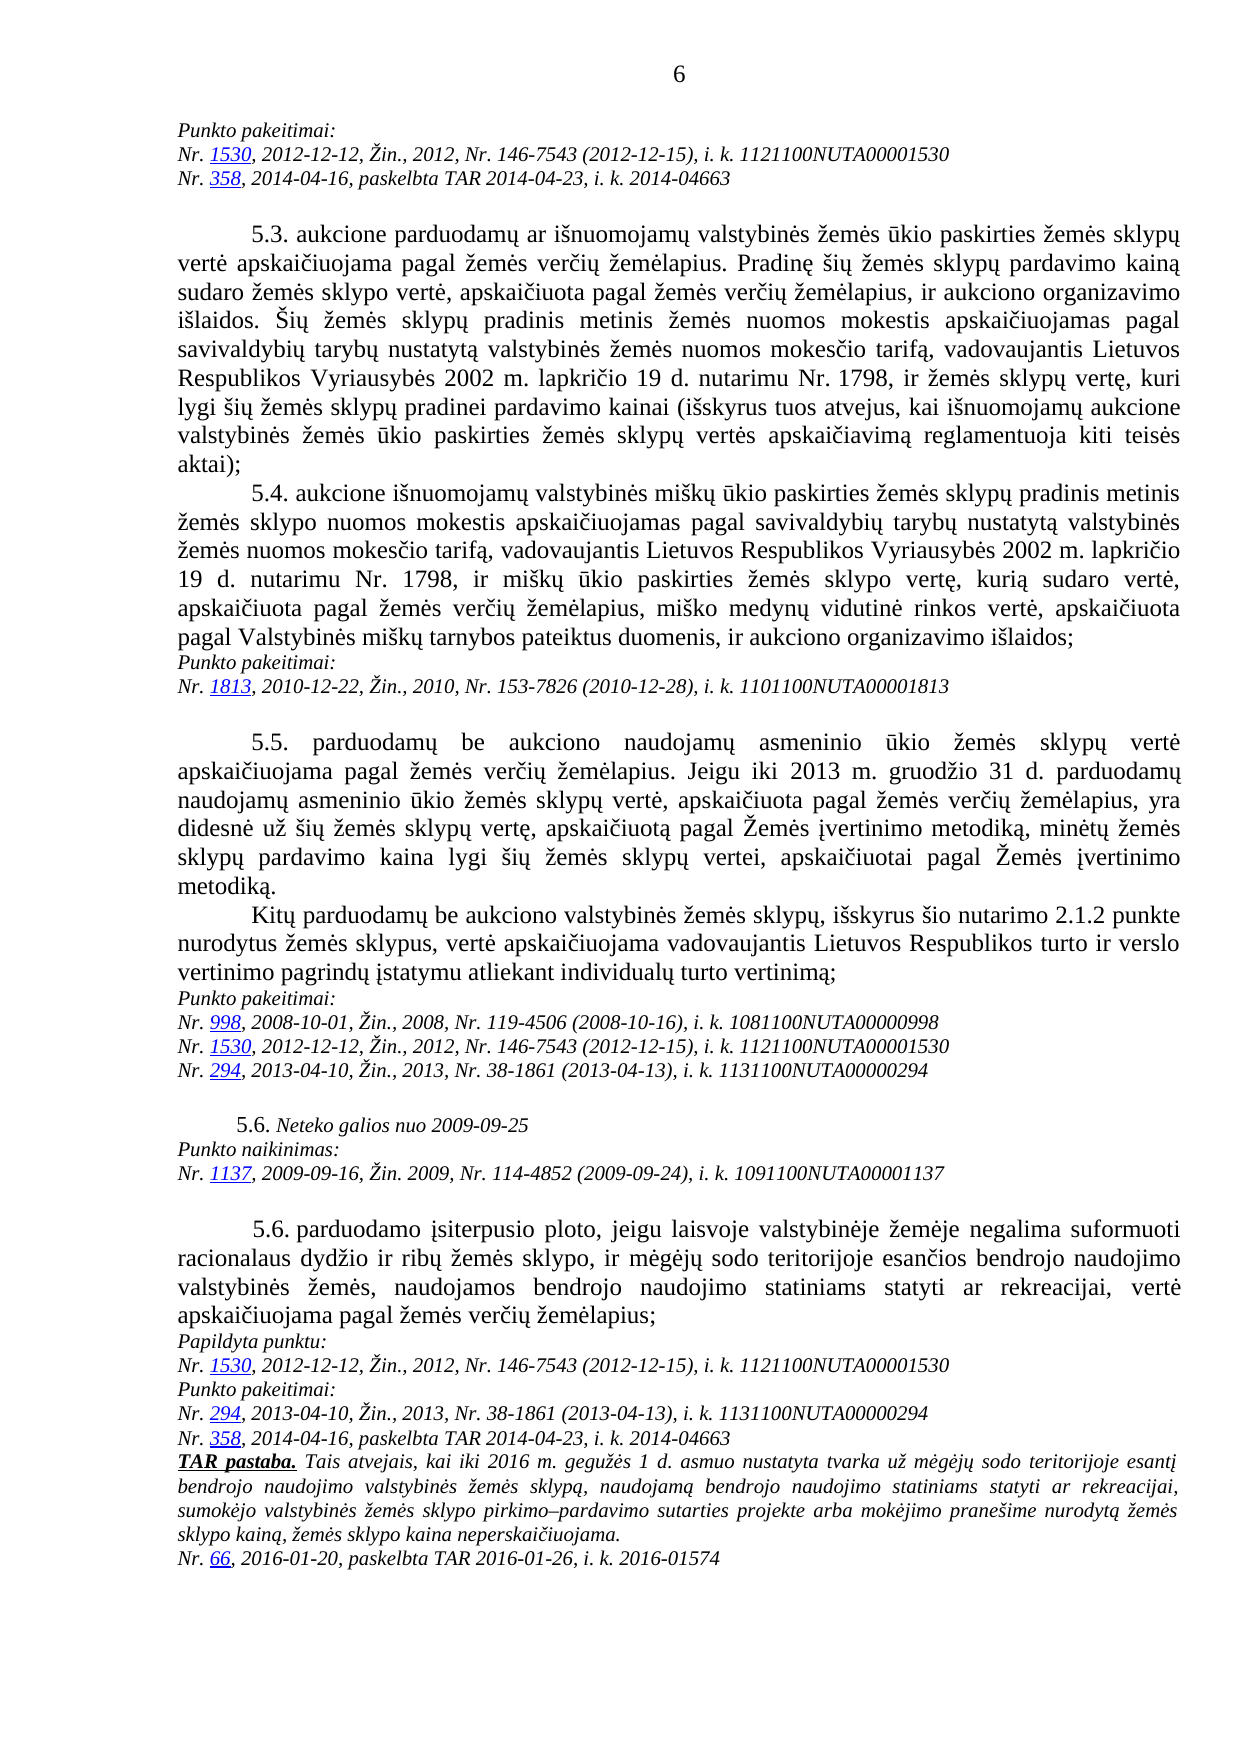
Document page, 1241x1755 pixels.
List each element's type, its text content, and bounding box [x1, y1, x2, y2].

text Nr. 294, 2013-04-10, Žin., 2013, Nr. 38-1861 (2013-04-13), i. k. 1131100NUTA00000294 [177, 1401, 1181, 1425]
text Nr. 1813, 2010-12-22, Žin., 2010, Nr. 153-7826 (2010-12-28), i. k. 1101100NUTA00001813 [177, 674, 1181, 698]
text Punkto naikinimas: [177, 1137, 1181, 1161]
text 5.6. Neteko galios nuo 2009-09-25 [177, 1111, 1181, 1137]
text Punkto pakeitimai: [177, 650, 1181, 674]
text Nr. 998, 2008-10-01, Žin., 2008, Nr. 119-4506 (2008-10-16), i. k. 1081100NUTA00000998 [177, 1010, 1181, 1034]
text Punkto pakeitimai: [177, 986, 1181, 1010]
text Nr. 1530, 2012-12-12, Žin., 2012, Nr. 146-7543 (2012-12-15), i. k. 1121100NUTA00001530 [177, 1034, 1181, 1058]
text 5.4. aukcione išnuomojamų valstybinės miškų ūkio paskirties žemės sklypų pradinis metinis žemės sklypo nuomos mokestis apskaičiuojamas pagal savivaldybių tarybų nustatytą valstybinės žemės nuomos mokesčio tarifą, vadovaujantis Lietuvos Respublikos Vyriausybės 2002 m. lapkričio 19 d. nutarimu Nr. 1798, ir miškų ūkio paskirties žemės sklypo vertę, kurią sudaro vertė, apskaičiuota pagal žemės verčių žemėlapius, miško medynų vidutinė rinkos vertė, apskaičiuota pagal Valstybinės miškų tarnybos pateiktus duomenis, ir aukciono organizavimo išlaidos; [177, 478, 1181, 650]
text Nr. 294, 2013-04-10, Žin., 2013, Nr. 38-1861 (2013-04-13), i. k. 1131100NUTA00000294 [177, 1058, 1181, 1082]
text Punkto pakeitimai: [177, 118, 1181, 142]
text 5.3. aukcione parduodamų ar išnuomojamų valstybinės žemės ūkio paskirties žemės sklypų vertė apskaičiuojama pagal žemės verčių žemėlapius. Pradinę šių žemės sklypų pardavimo kainą sudaro žemės sklypo vertė, apskaičiuota pagal žemės verčių žemėlapius, ir aukciono organizavimo išlaidos. Šių žemės sklypų pradinis metinis žemės nuomos mokestis apskaičiuojamas pagal savivaldybių tarybų nustatytą valstybinės žemės nuomos mokesčio tarifą, vadovaujantis Lietuvos Respublikos Vyriausybės 2002 m. lapkričio 19 d. nutarimu Nr. 1798, ir žemės sklypų vertę, kuri lygi šių žemės sklypų pradinei pardavimo kainai (išskyrus tuos atvejus, kai išnuomojamų aukcione valstybinės žemės ūkio paskirties žemės sklypų vertės apskaičiavimą reglamentuoja kiti teisės aktai); [177, 219, 1181, 478]
text TAR pastaba. Tais atvejais, kai iki 2016 m. gegužės 1 d. asmuo nustatyta tvarka už mėgėjų sodo teritorijoje esantį bendrojo naudojimo valstybinės žemės sklypą, naudojamą bendrojo naudojimo statiniams statyti ar rekreacijai, sumokėjo valstybinės žemės sklypo pirkimo–pardavimo sutarties projekte arba mokėjimo pranešime nurodytą žemės sklypo kainą, žemės sklypo kaina neperskaičiuojama. [177, 1449, 1181, 1546]
text Nr. 358, 2014-04-16, paskelbta TAR 2014-04-23, i. k. 2014-04663 [177, 1425, 1181, 1449]
text Nr. 66, 2016-01-20, paskelbta TAR 2016-01-26, i. k. 2016-01574 [177, 1546, 1181, 1570]
text 5.5. parduodamų be aukciono naudojamų asmeninio ūkio žemės sklypų vertė apskaičiuojama pagal žemės verčių žemėlapius. Jeigu iki 2013 m. gruodžio 31 d. parduodamų naudojamų asmeninio ūkio žemės sklypų vertė, apskaičiuota pagal žemės verčių žemėlapius, yra didesnė už šių žemės sklypų vertę, apskaičiuotą pagal Žemės įvertinimo metodiką, minėtų žemės sklypų pardavimo kaina lygi šių žemės sklypų vertei, apskaičiuotai pagal Žemės įvertinimo metodiką. [177, 727, 1181, 900]
text Punkto pakeitimai: [177, 1377, 1181, 1401]
text Kitų parduodamų be aukciono valstybinės žemės sklypų, išskyrus šio nutarimo 2.1.2 punkte nurodytus žemės sklypus, vertė apskaičiuojama vadovaujantis Lietuvos Respublikos turto ir verslo vertinimo pagrindų įstatymu atliekant individualų turto vertinimą; [177, 900, 1181, 986]
text Nr. 1530, 2012-12-12, Žin., 2012, Nr. 146-7543 (2012-12-15), i. k. 1121100NUTA00001530 [177, 142, 1181, 166]
text Nr. 358, 2014-04-16, paskelbta TAR 2014-04-23, i. k. 2014-04663 [177, 166, 1181, 190]
text Papildyta punktu: [177, 1329, 1181, 1353]
text Nr. 1530, 2012-12-12, Žin., 2012, Nr. 146-7543 (2012-12-15), i. k. 1121100NUTA00001530 [177, 1353, 1181, 1377]
text 5.6. parduodamo įsiterpusio ploto, jeigu laisvoje valstybinėje žemėje negalima suformuoti racionalaus dydžio ir ribų žemės sklypo, ir mėgėjų sodo teritorijoje esančios bendrojo naudojimo valstybinės žemės, naudojamos bendrojo naudojimo statiniams statyti ar rekreacijai, vertė apskaičiuojama pagal žemės verčių žemėlapius; [177, 1214, 1181, 1329]
text Nr. 1137, 2009-09-16, Žin. 2009, Nr. 114-4852 (2009-09-24), i. k. 1091100NUTA00001137 [177, 1161, 1181, 1185]
